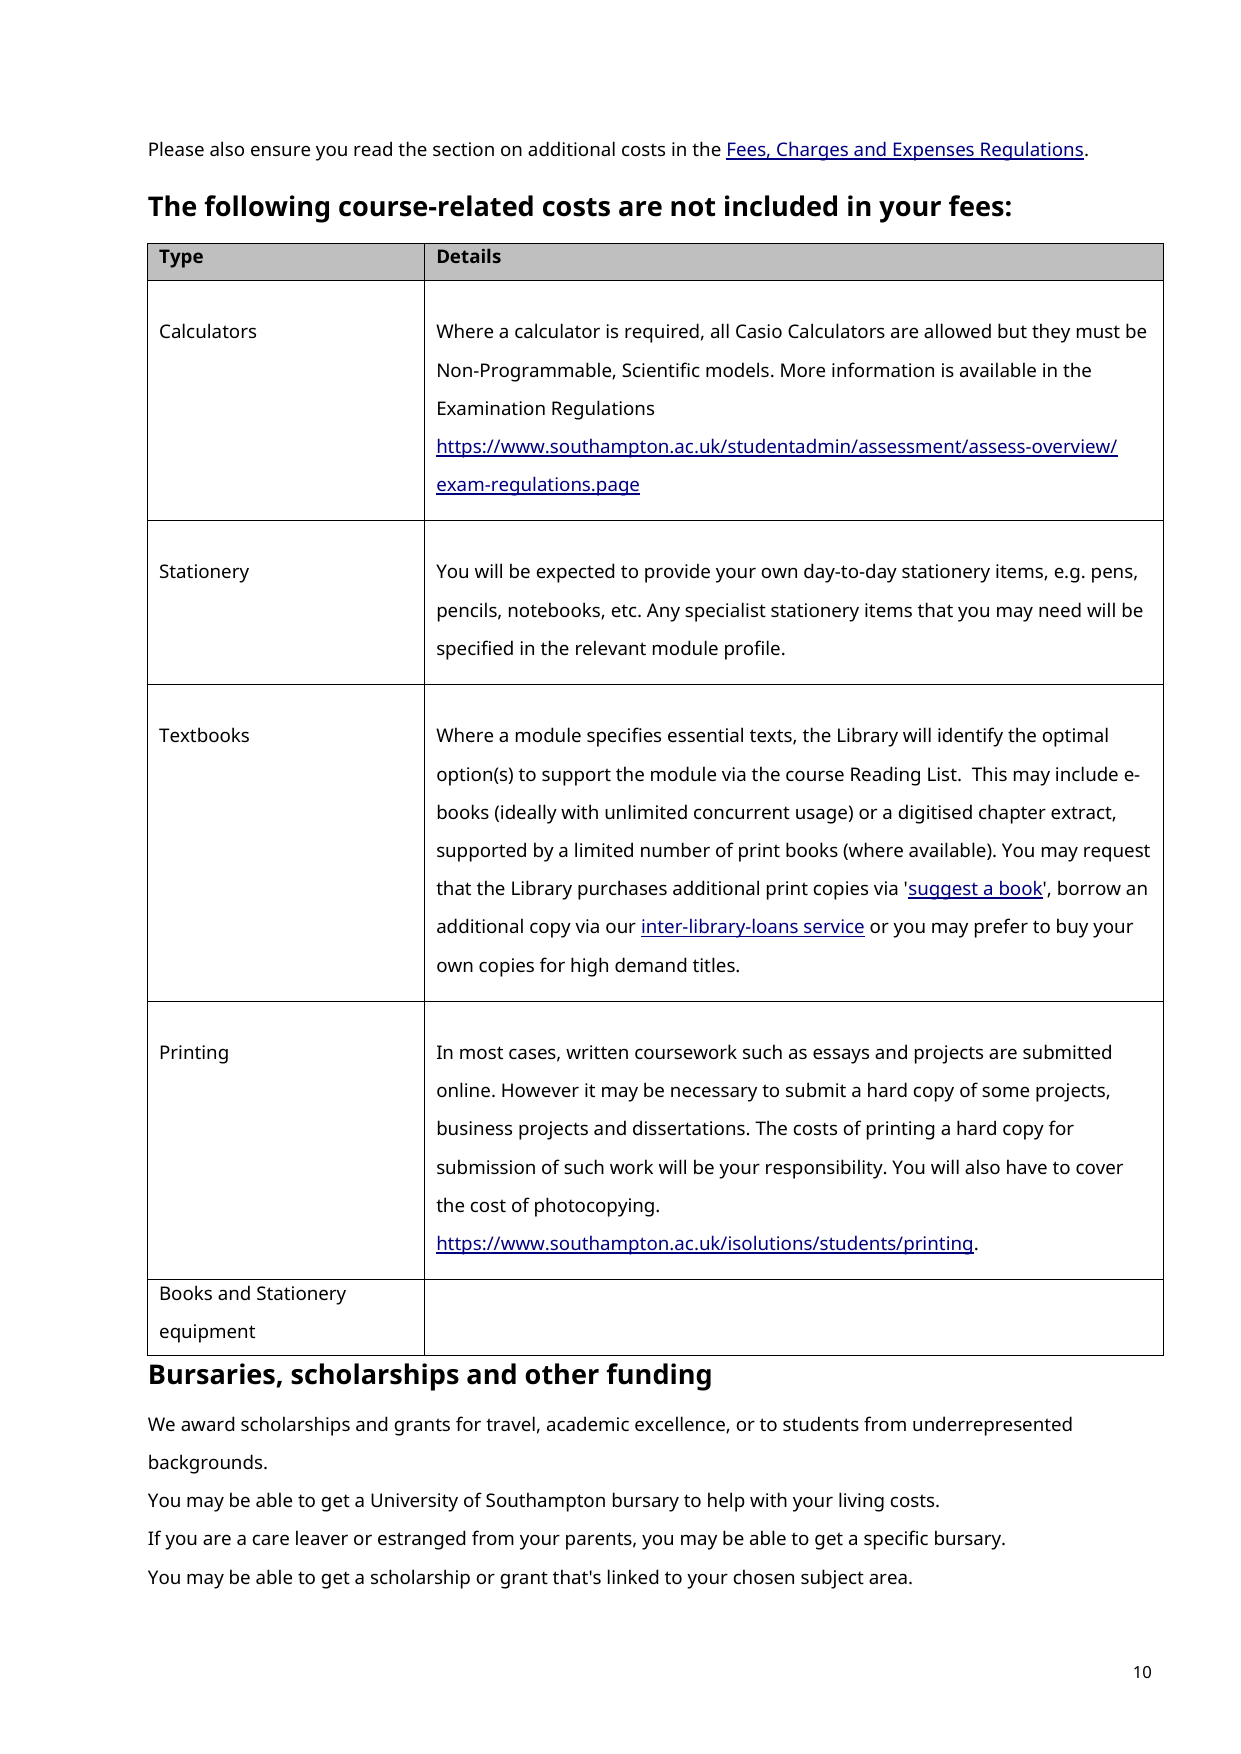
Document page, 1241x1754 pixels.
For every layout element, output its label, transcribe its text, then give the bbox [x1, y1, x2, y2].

table_cell In most cases, written coursework such as essays and projects are submitted online. However it may be necessary to submit a hard copy of some projects, business projects and dissertations. The costs of printing a hard copy for submission of such work will be your responsibility. You will also have to cover the cost of photocopying. https://www.southampton.ac.uk/isolutions/students/printing. [425, 1002, 1163, 1279]
table_header Details [425, 244, 1163, 280]
subtitle The following course-related costs are not included in your fees: [148, 187, 1152, 224]
text Please also ensure you read the section on additional costs in the Fees, Charges and Expenses Regulations. [148, 137, 1152, 162]
table_header Type [148, 244, 424, 280]
text We award scholarships and grants for travel, academic excellence, or to students from underrepresented backgrounds. [148, 1411, 1152, 1475]
table_cell Textbooks [148, 685, 424, 1001]
text If you are a care leaver or estranged from your parents, you may be able to get a specific bursary. [148, 1526, 1152, 1551]
subtitle Bursaries, scholarships and other funding [148, 1356, 1152, 1393]
table_cell You will be expected to provide your own day-to-day stationery items, e.g. pens, pencils, notebooks, etc. Any specialist stationery items that you may need will be specified in the relevant module profile. [425, 521, 1163, 684]
text You may be able to get a scholarship or grant that's linked to your chosen subject area. [148, 1564, 1152, 1589]
table_cell Stationery [148, 521, 424, 684]
table_cell Books and Stationery equipment [148, 1280, 424, 1355]
text You may be able to get a University of Southampton bursary to help with your living costs. [148, 1487, 1152, 1513]
table_cell Calculators [148, 281, 424, 520]
table_cell [425, 1280, 1163, 1355]
table_cell Where a calculator is required, all Casio Calculators are allowed but they must be Non-Programmable, Scientific models. More information is available in the Examination Regulations https://www.southampton.ac.uk/studentadmin/assessment/assess-overview/exam-regulations.page [425, 281, 1163, 520]
table_cell Where a module specifies essential texts, the Library will identify the optimal option(s) to support the module via the course Reading List. This may include e-books (ideally with unlimited concurrent usage) or a digitised chapter extract, supported by a limited number of print books (where available). You may request that the Library purchases additional print copies via 'suggest a book', borrow an additional copy via our inter-library-loans service or you may prefer to buy your own copies for high demand titles. [425, 685, 1163, 1001]
table_cell Printing [148, 1002, 424, 1279]
